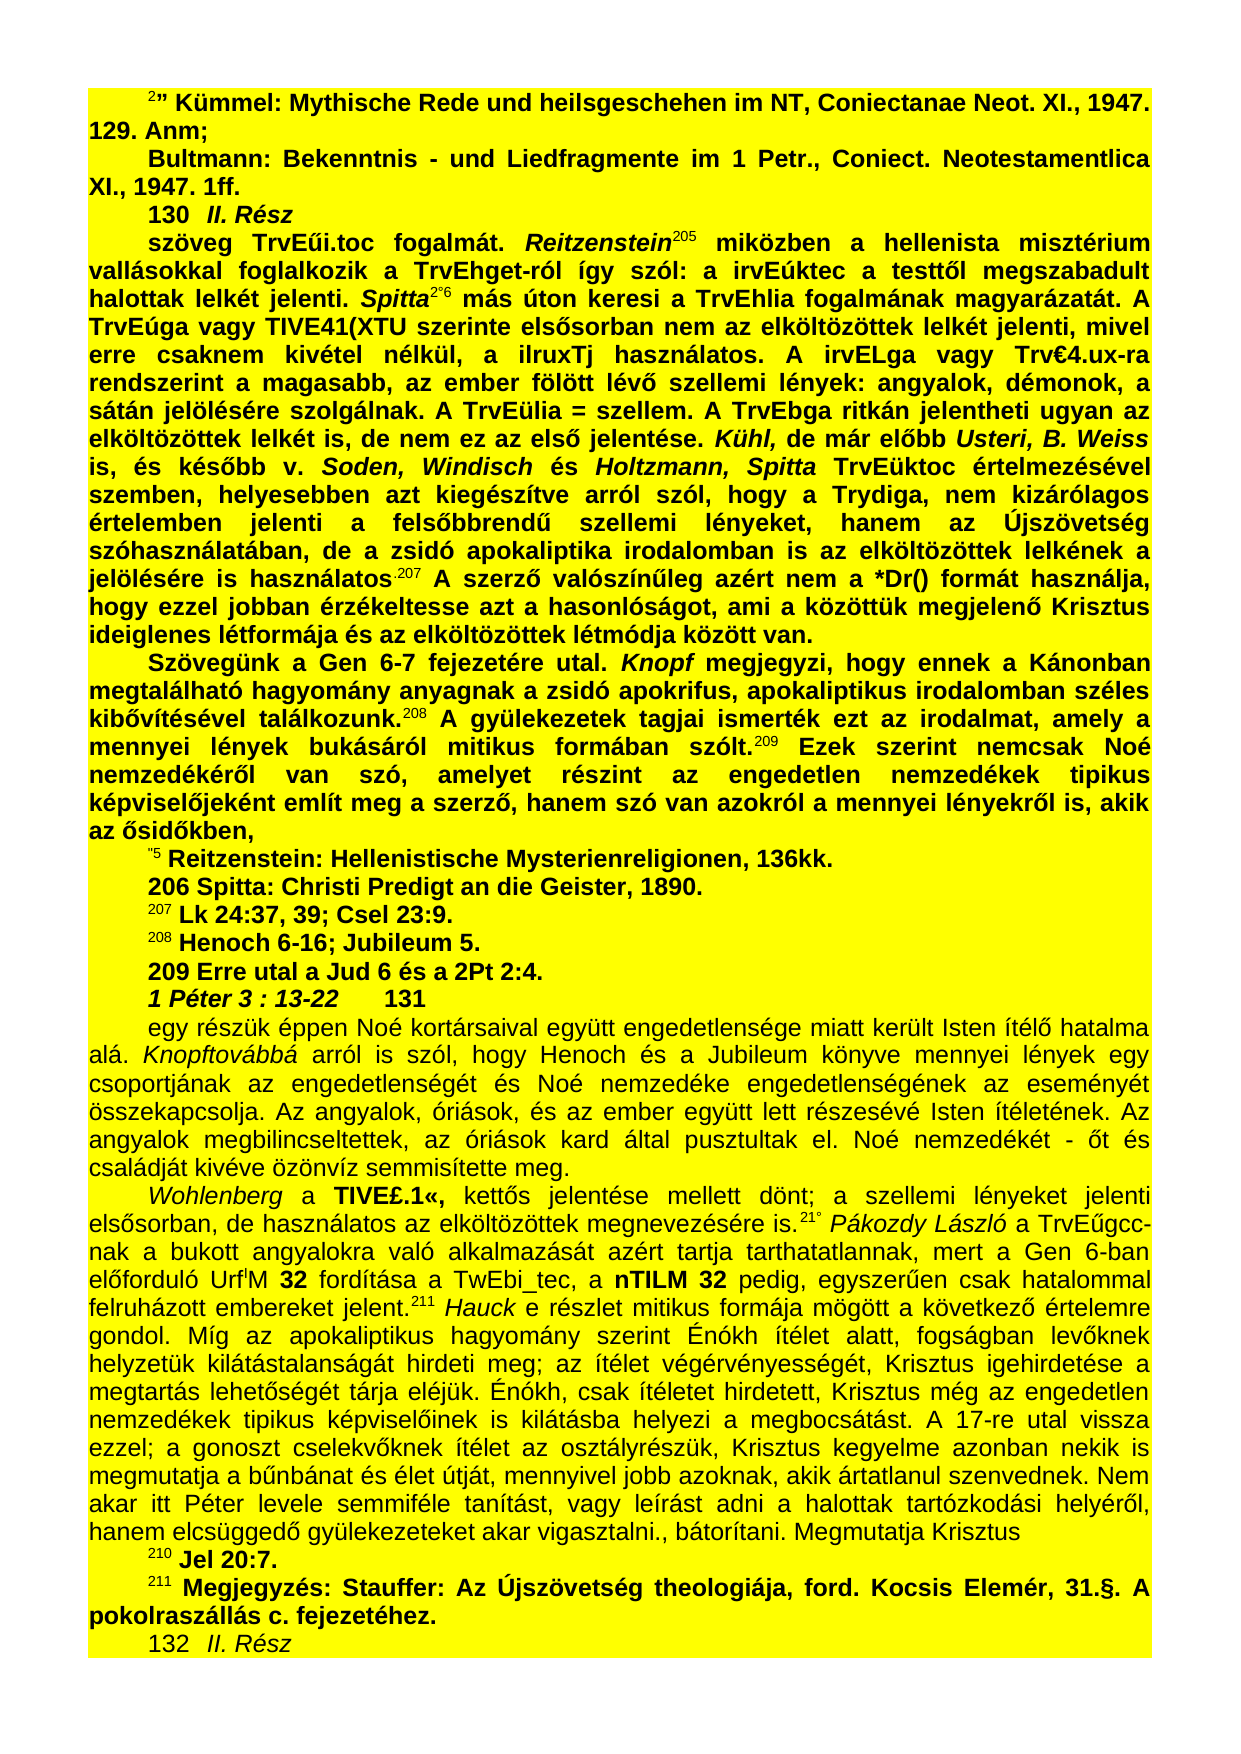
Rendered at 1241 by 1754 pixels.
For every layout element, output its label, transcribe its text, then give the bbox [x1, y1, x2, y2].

text Bultmann: Bekenntnis - und Liedfragmente im 1 Petr., Coniect. Neotestamentlica XI., 1947. 1ff. [88, 144, 1152, 201]
text 211 Megjegyzés: Stauffer: Az Újszövetség theologiája, ford. Kocsis Elemér, 31.§. A pokolraszállás c. fejezetéhez. [88, 1574, 1152, 1630]
text Wohlenberg a TIVE£.1«, kettős jelentése mellett dönt; a szellemi lényeket jelenti elsősorban, de használatos az elköltözöttek megnevezésére is.21° Pákozdy László a TrvEűgcc-nak a bukott angyalokra való alkalmazását azért tartja tarthatatlannak, mert a Gen 6-ban előforduló UrfIM 32 fordítása a TwEbi_tec, a nTILM 32 pedig, egyszerűen csak hatalommal felruházott embereket jelent.211 Hauck e részlet mitikus formája mögött a következő értelemre gondol. Míg az apokaliptikus hagyomány szerint Énókh ítélet alatt, fogságban levőknek helyzetük kilátástalanságát hirdeti meg; az ítélet végérvényességét, Krisztus igehirdetése a megtartás lehetőségét tárja eléjük. Énókh, csak ítéletet hirdetett, Krisztus még az engedetlen nemzedékek tipikus képviselőinek is kilátásba helyezi a megbocsátást. A 17-re utal vissza ezzel; a gonoszt cselekvőknek ítélet az osztályrészük, Krisztus kegyelme azonban nekik is megmutatja a bűnbánat és élet útját, mennyivel jobb azoknak, akik ártatlanul szenvednek. Nem akar itt Péter levele semmiféle tanítást, vagy leírást adni a halottak tartózkodási helyéről, hanem elcsüggedő gyülekezeteket akar vigasztalni., bátorítani. Megmutatja Krisztus [88, 1181, 1152, 1546]
text 208 Henoch 6-16; Jubileum 5. [88, 929, 1152, 957]
text Szövegünk a Gen 6-7 fejezetére utal. Knopf megjegyzi, hogy ennek a Kánonban megtalálható hagyomány anyagnak a zsidó apokrifus, apokaliptikus irodalomban széles kibővítésével találkozunk.208 A gyülekezetek tagjai ismerték ezt az irodalmat, amely a mennyei lények bukásáról mitikus formában szólt.209 Ezek szerint nemcsak Noé nemzedékéről van szó, amelyet részint az engedetlen nemzedékek tipikus képviselőjeként említ meg a szerző, hanem szó van azokról a mennyei lényekről is, akik az ősidőkben, [88, 649, 1152, 845]
text egy részük éppen Noé kortársaival együtt engedetlensége miatt került Isten ítélő hatalma alá. Knopftovábbá arról is szól, hogy Henoch és a Jubileum könyve mennyei lények egy csoportjának az engedetlenségét és Noé nemzedéke engedetlenségének az eseményét összekapcsolja. Az angyalok, óriások, és az ember együtt lett részesévé Isten ítéletének. Az angyalok megbilincseltettek, az óriások kard által pusztultak el. Noé nemzedékét - őt és családját kivéve özönvíz semmisítette meg. [88, 1013, 1152, 1181]
text 209 Erre utal a Jud 6 és a 2Pt 2:4. [88, 957, 1152, 985]
text 130 II. Rész [88, 201, 1152, 229]
text 206 Spitta: Christi Predigt an die Geister, 1890. [88, 873, 1152, 901]
text 1 Péter 3 : 13-22 131 [88, 985, 1152, 1013]
text 210 Jel 20:7. [88, 1546, 1152, 1574]
text 2” Kümmel: Mythische Rede und heilsgeschehen im NT, Coniectanae Neot. XI., 1947. 129. Anm; [88, 88, 1152, 144]
text szöveg TrvEűi.toc fogalmát. Reitzenstein205 miközben a hellenista misztérium vallásokkal foglalkozik a TrvEhget-ról így szól: a irvEúktec a testtől megszabadult halottak lelkét jelenti. Spitta2°6 más úton keresi a TrvEhlia fogalmának magyarázatát. A TrvEúga vagy TIVE41(XTU szerinte elsősorban nem az elköltözöttek lelkét jelenti, mivel erre csaknem kivétel nélkül, a ilruxTj használatos. A irvELga vagy Trv€4.ux-ra rendszerint a magasabb, az ember fölött lévő szellemi lények: angyalok, démonok, a sátán jelölésére szolgálnak. A TrvEülia = szellem. A TrvEbga ritkán jelentheti ugyan az elköltözöttek lelkét is, de nem ez az első jelentése. Kühl, de már előbb Usteri, B. Weiss is, és később v. Soden, Windisch és Holtzmann, Spitta TrvEüktoc értelmezésével szemben, helyesebben azt kiegészítve arról szól, hogy a Trydiga, nem kizárólagos értelemben jelenti a felsőbbrendű szellemi lényeket, hanem az Újszövetség szóhasználatában, de a zsidó apokaliptika irodalomban is az elköltözöttek lelkének a jelölésére is használatos.207 A szerző valószínűleg azért nem a *Dr() formát használja, hogy ezzel jobban érzékeltesse azt a hasonlóságot, ami a közöttük megjelenő Krisztus ideiglenes létformája és az elköltözöttek létmódja között van. [88, 229, 1152, 649]
text 207 Lk 24:37, 39; Csel 23:9. [88, 901, 1152, 929]
text 132 II. Rész [88, 1630, 1152, 1658]
text "5 Reitzenstein: Hellenistische Mysterienreligionen, 136kk. [88, 845, 1152, 873]
